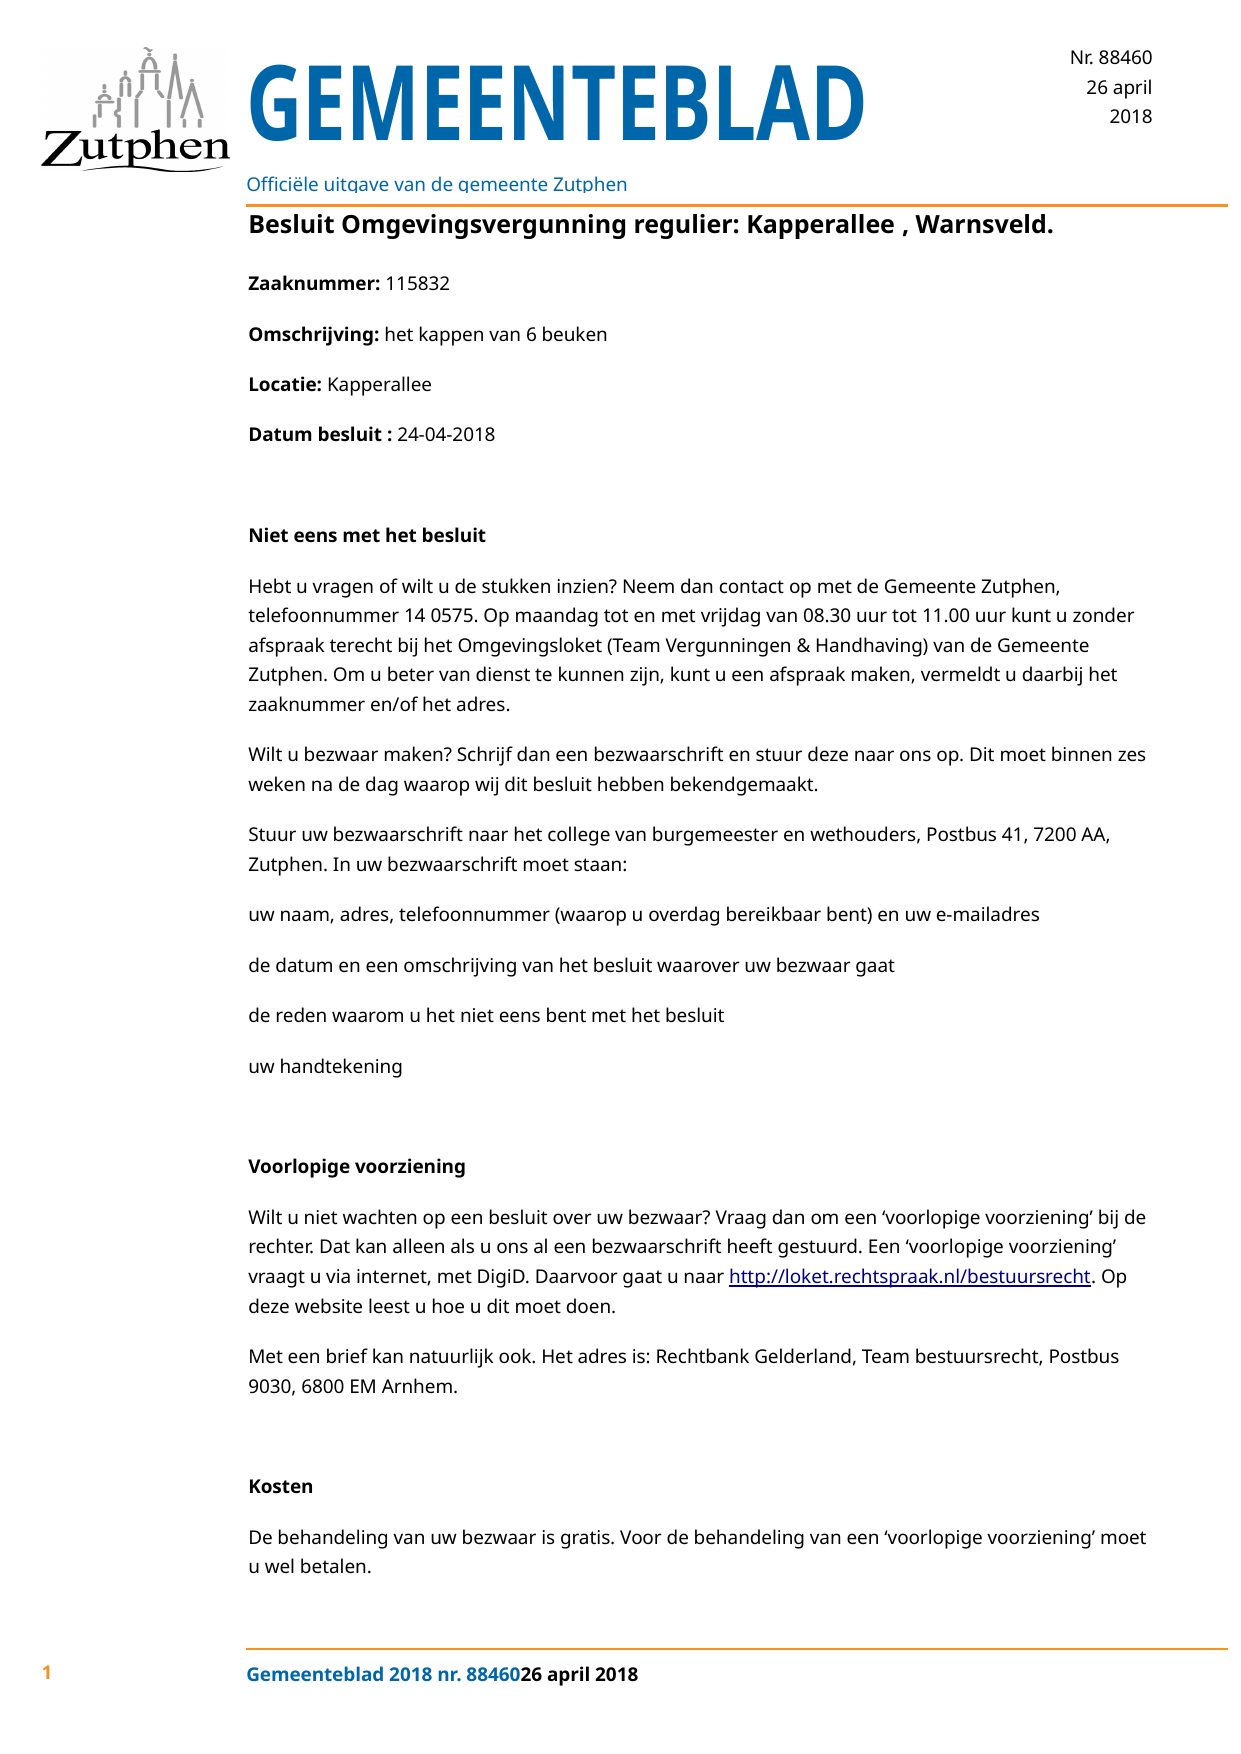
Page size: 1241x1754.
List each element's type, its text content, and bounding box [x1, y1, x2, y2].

text Voorlopige voorziening [248, 1154, 1152, 1179]
text de reden waarom u het niet eens bent met het besluit [248, 1002, 1152, 1028]
text Met een brief kan natuurlijk ook. Het adres is: Rechtbank Gelderland, Team bestuursrecht, Postbus 9030, 6800 EM Arnhem. [248, 1343, 1152, 1398]
text Hebt u vragen of wilt u de stukken inzien? Neem dan contact op met de Gemeente Zutphen, telefoonnummer 14 0575. Op maandag tot en met vrijdag van 08.30 uur tot 11.00 uur kunt u zonder afspraak terecht bij het Omgevingsloket (Team Vergunningen & Handhaving) van de Gemeente Zutphen. Om u beter van dienst te kunnen zijn, kunt u een afspraak maken, vermeldt u daarbij het zaaknummer en/of het adres. [248, 573, 1152, 717]
text uw naam, adres, telefoonnummer (waarop u overdag bereikbaar bent) en uw e-mailadres [248, 902, 1152, 927]
text Wilt u niet wachten op een besluit over uw bezwaar? Vraag dan om een ‘voorlopige voorziening’ bij de rechter. Dat kan alleen als u ons al een bezwaarschrift heeft gestuurd. Een ‘voorlopige voorziening’ vraagt u via internet, met DigiD. Daarvoor gaat u naar http://loket.rechtspraak.nl/bestuursrecht. Op deze website leest u hoe u dit moet doen. [248, 1204, 1152, 1318]
text Besluit Omgevingsvergunning regulier: Kapperallee , Warnsveld. [248, 207, 1152, 241]
text de datum en een omschrijving van het besluit waarover uw bezwaar gaat [248, 952, 1152, 978]
text Locatie: Kapperallee [248, 371, 1152, 397]
text Stuur uw bezwaarschrift naar het college van burgemeester en wethouders, Postbus 41, 7200 AA, Zutphen. In uw bezwaarschrift moet staan: [248, 822, 1152, 877]
text Wilt u bezwaar maken? Schrijf dan een bezwaarschrift en stuur deze naar ons op. Dit moet binnen zes weken na de dag waarop wij dit besluit hebben bekendgemaakt. [248, 742, 1152, 797]
text Niet eens met het besluit [248, 522, 1152, 548]
text Datum besluit : 24-04-2018 [248, 422, 1152, 447]
text Omschrijving: het kappen van 6 beuken [248, 321, 1152, 346]
text uw handtekening [248, 1053, 1152, 1078]
text Kosten [248, 1474, 1152, 1499]
text Zaaknummer: 115832 [248, 270, 1152, 296]
picture [41, 47, 231, 172]
text De behandeling van uw bezwaar is gratis. Voor de behandeling van een ‘voorlopige voorziening’ moet u wel betalen. [248, 1524, 1152, 1579]
